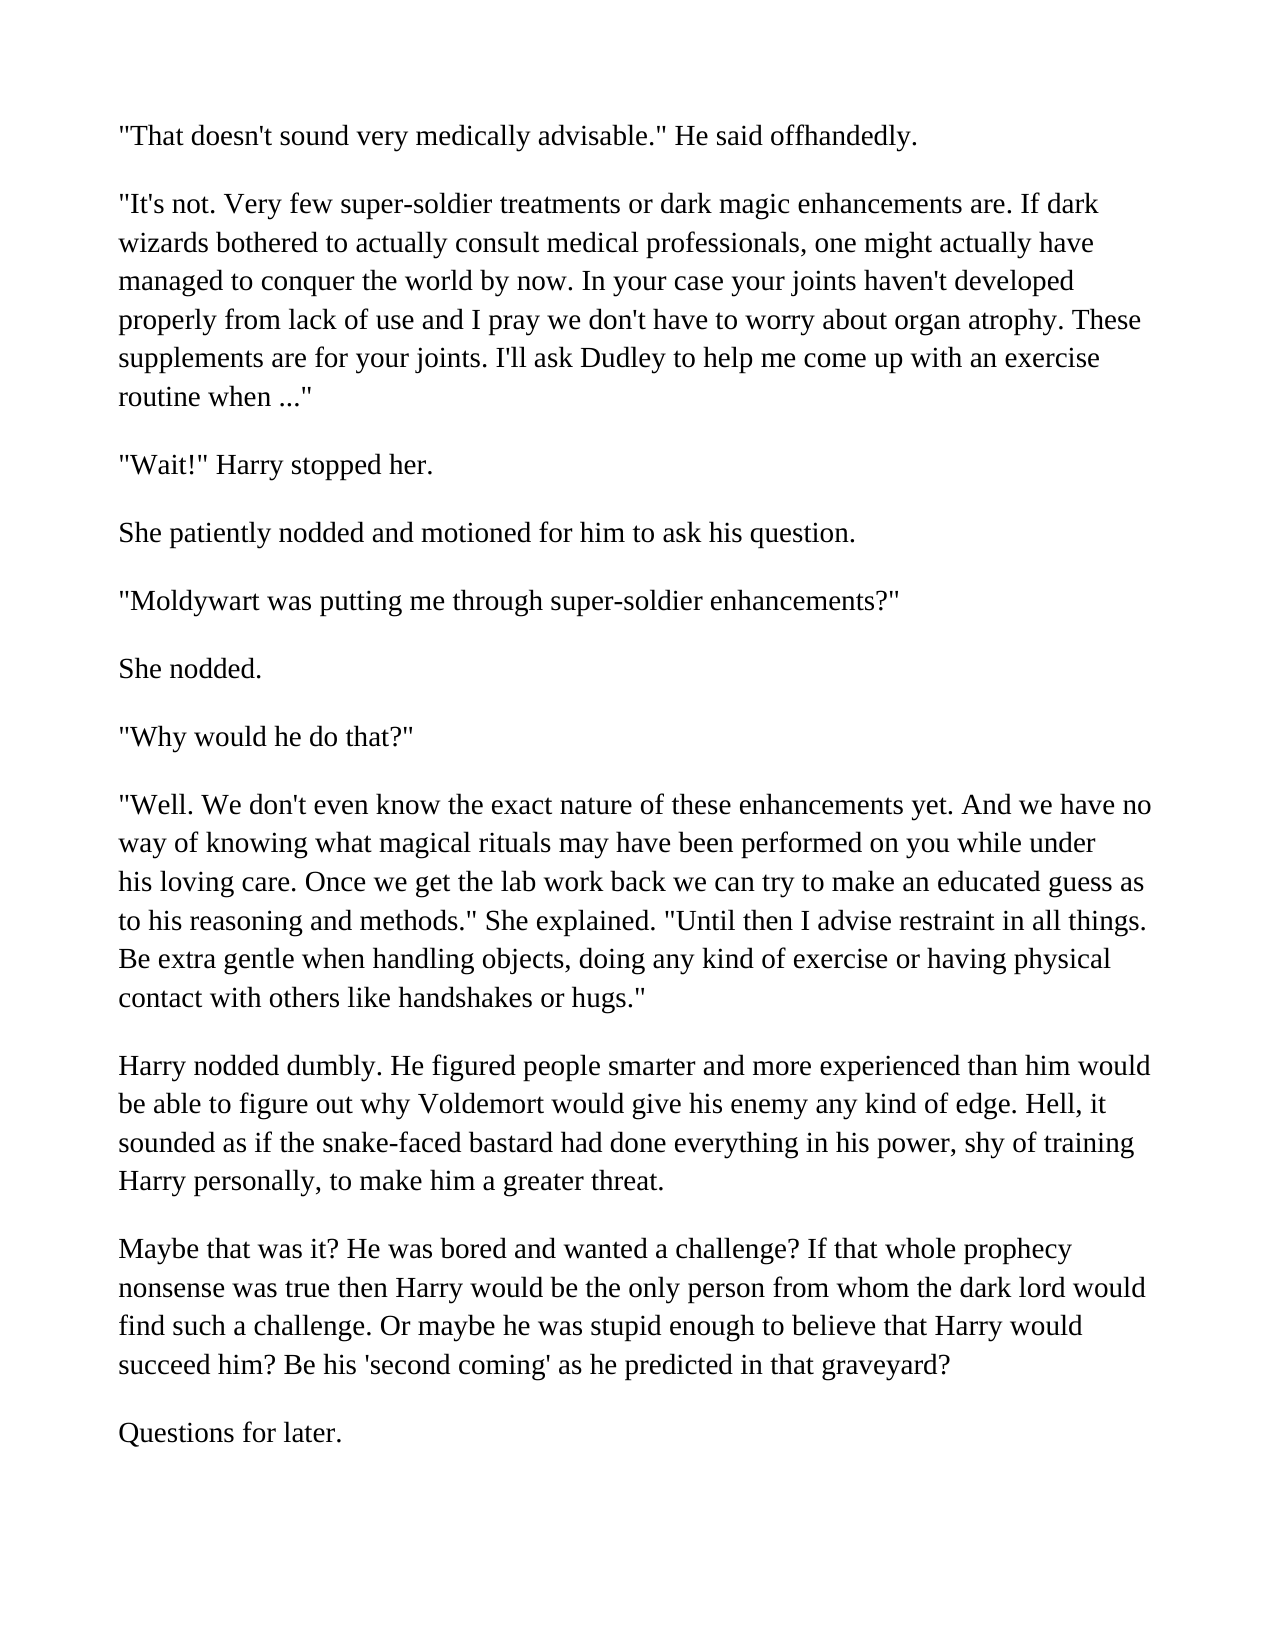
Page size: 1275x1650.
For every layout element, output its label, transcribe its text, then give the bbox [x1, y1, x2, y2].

text Questions for later. [118, 1415, 1157, 1448]
text "That doesn't sound very medically advisable." He said offhandedly. [118, 118, 1157, 152]
text "Well. We don't even know the exact nature of these enhancements yet. And we have no way of knowing what magical rituals may have been performed on you while under his loving care. Once we get the lab work back we can try to make an educated guess as to his reasoning and methods." She explained. "Until then I advise restraint in all things. Be extra gentle when handling objects, doing any kind of exercise or having physical contact with others like handshakes or hugs." [118, 787, 1157, 1013]
text "Moldywart was putting me through super-soldier enhancements?" [118, 583, 1157, 616]
text Harry nodded dumbly. He figured people smarter and more experienced than him would be able to figure out why Voldemort would give his enemy any kind of edge. Hell, it sounded as if the snake-faced bastard had done everything in his power, shy of training Harry personally, to make him a greater threat. [118, 1048, 1157, 1197]
text She patiently nodded and motioned for him to ask his question. [118, 515, 1157, 548]
text "Why would he do that?" [118, 719, 1157, 752]
text "It's not. Very few super-soldier treatments or dark magic enhancements are. If dark wizards bothered to actually consult medical professionals, one might actually have managed to conquer the world by now. In your case your joints haven't developed properly from lack of use and I pray we don't have to worry about organ atrophy. These supplements are for your joints. I'll ask Dudley to help me come up with an exercise routine when ..." [118, 186, 1157, 412]
text Maybe that was it? He was bored and wanted a challenge? If that whole prophecy nonsense was true then Harry would be the only person from whom the dark lord would find such a challenge. Or maybe he was stupid enough to believe that Harry would succeed him? Be his 'second coming' as he predicted in that graveyard? [118, 1231, 1157, 1381]
text She nodded. [118, 651, 1157, 684]
text "Wait!" Harry stopped her. [118, 447, 1157, 480]
